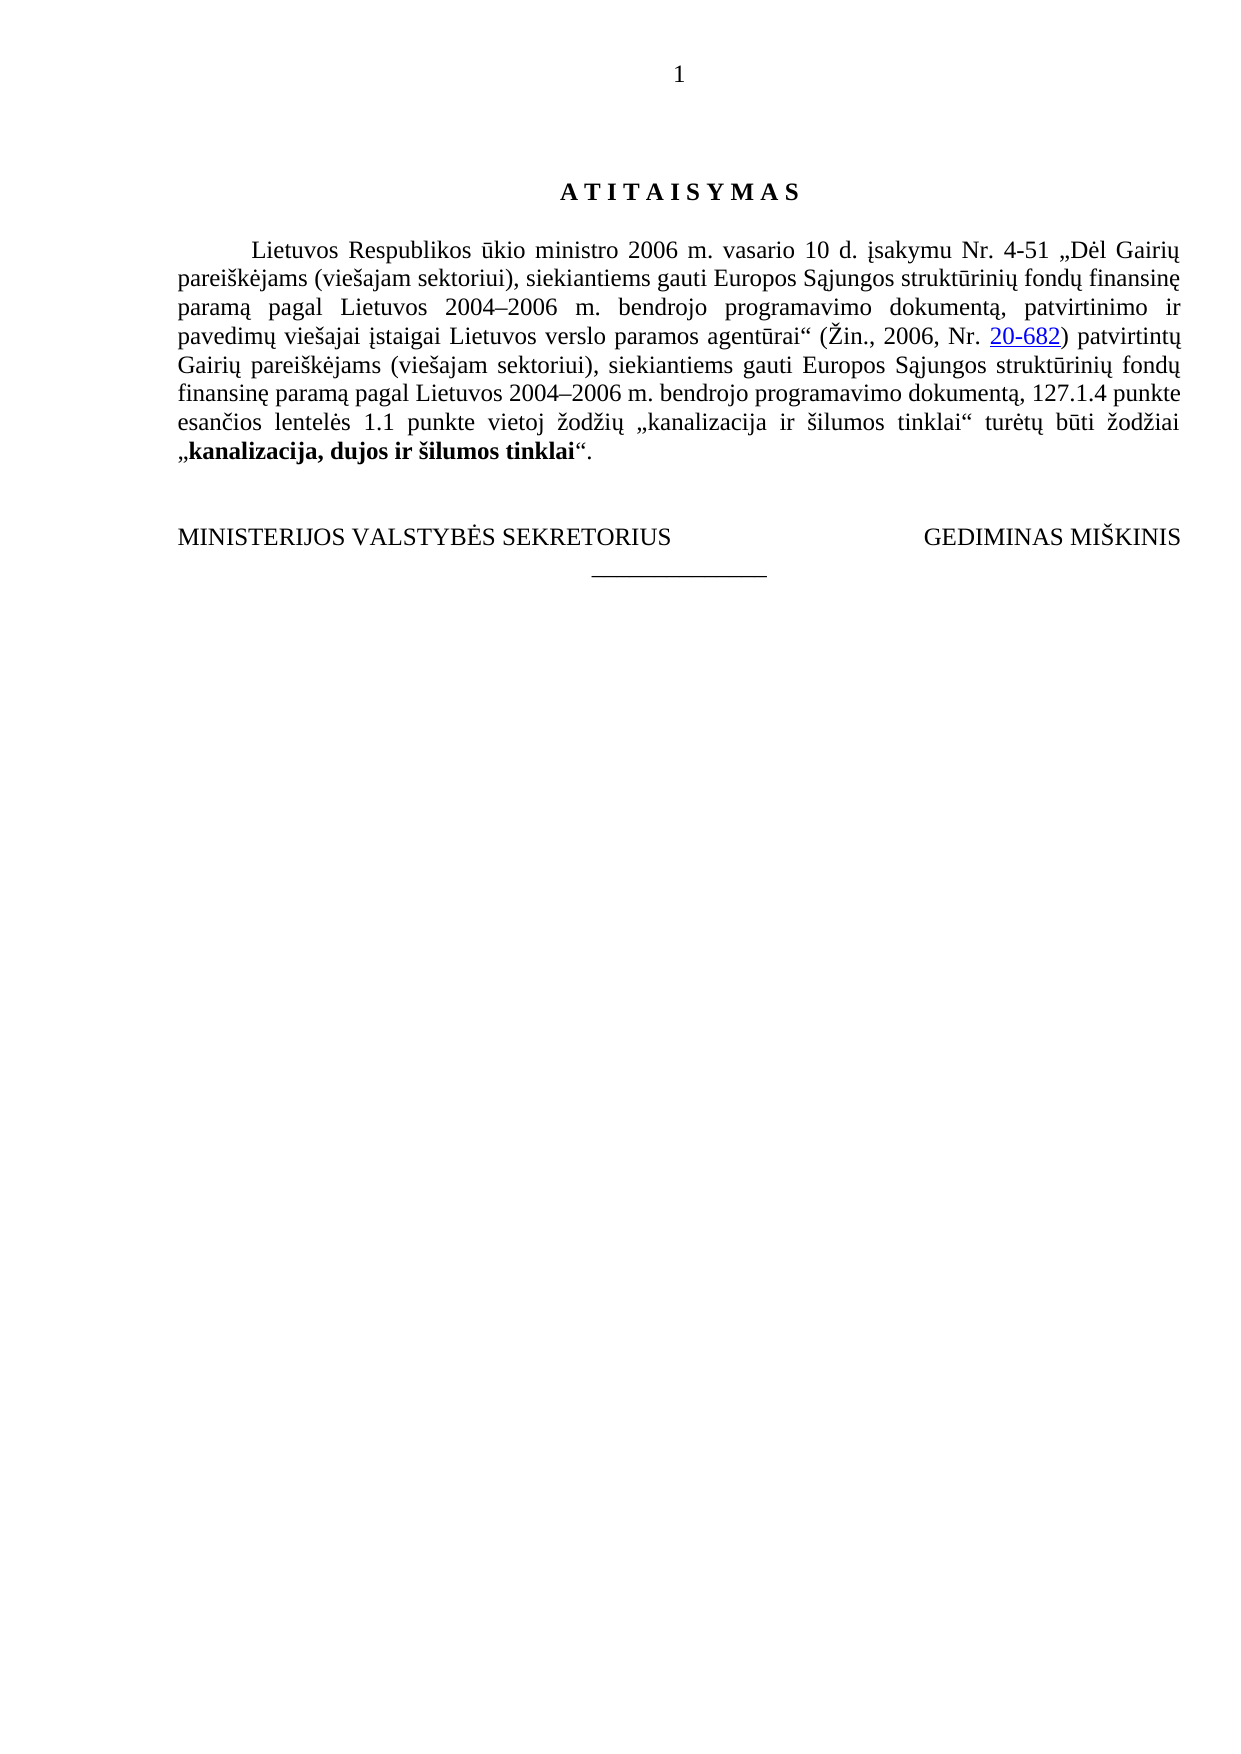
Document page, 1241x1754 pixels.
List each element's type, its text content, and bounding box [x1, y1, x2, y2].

text ATITAISYMAS [177, 177, 1181, 206]
text MINISTERIJOS VALSTYBĖS SEKRETORIUS GEDIMINAS MIŠKINIS [177, 522, 1181, 551]
text Lietuvos Respublikos ūkio ministro 2006 m. vasario 10 d. įsakymu Nr. 4-51 „Dėl Gairių pareiškėjams (viešajam sektoriui), siekiantiems gauti Europos Sąjungos struktūrinių fondų finansinę paramą pagal Lietuvos 2004–2006 m. bendrojo programavimo dokumentą, patvirtinimo ir pavedimų viešajai įstaigai Lietuvos verslo paramos agentūrai“ (Žin., 2006, Nr. 20-682) patvirtintų Gairių pareiškėjams (viešajam sektoriui), siekiantiems gauti Europos Sąjungos struktūrinių fondų finansinę paramą pagal Lietuvos 2004–2006 m. bendrojo programavimo dokumentą, 127.1.4 punkte esančios lentelės 1.1 punkte vietoj žodžių „kanalizacija ir šilumos tinklai“ turėtų būti žodžiai „kanalizacija, dujos ir šilumos tinklai“. [177, 235, 1181, 465]
text ______________ [177, 551, 1181, 580]
